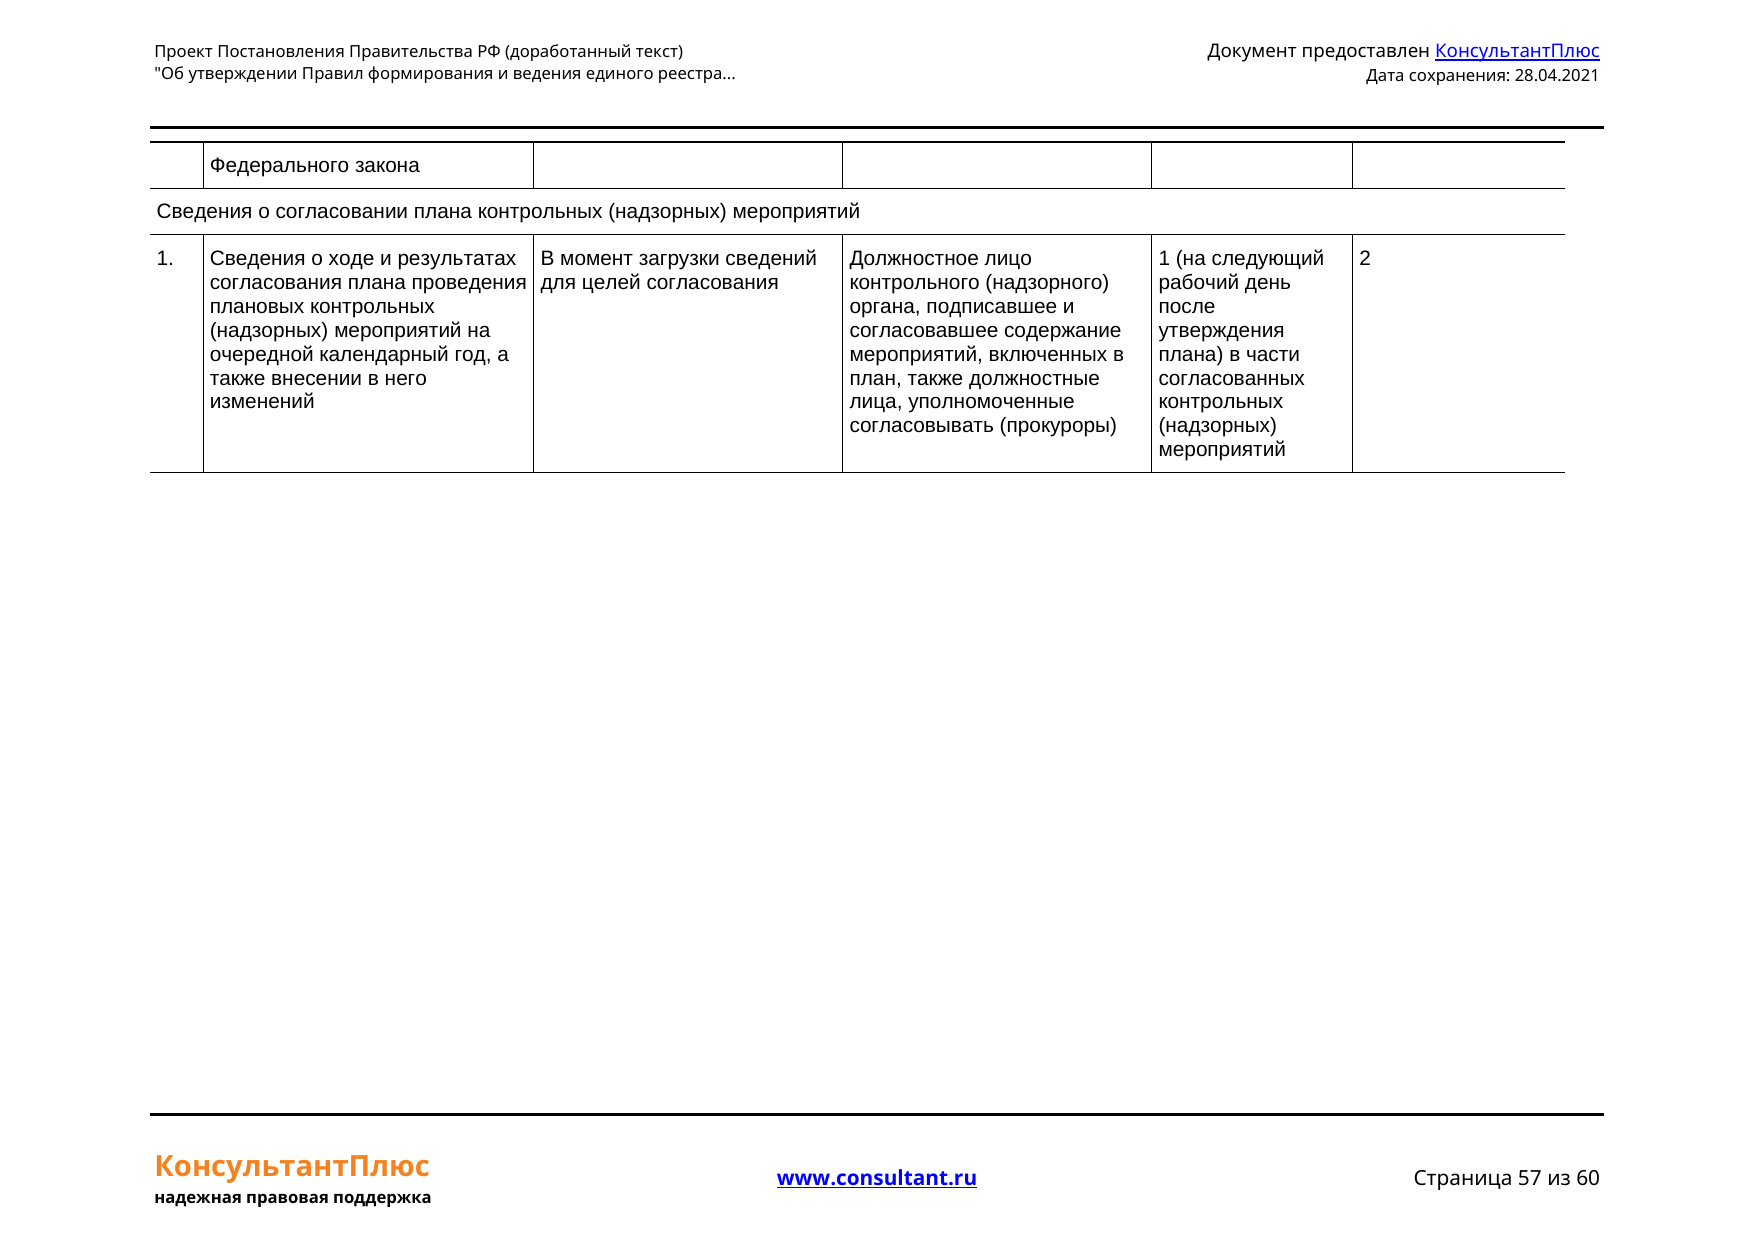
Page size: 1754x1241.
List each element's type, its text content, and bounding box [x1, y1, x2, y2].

table_cell Сведения о согласовании плана контрольных (надзорных) мероприятий [150, 189, 1565, 234]
table_cell [534, 143, 842, 188]
table_cell [1353, 143, 1565, 188]
table_cell Федерального закона [204, 143, 533, 188]
table_cell В момент загрузки сведений для целей согласования [534, 235, 842, 472]
table_cell [1152, 143, 1352, 188]
table_cell 2 [1353, 235, 1565, 472]
table_cell 1. [150, 235, 203, 472]
table_cell [843, 143, 1151, 188]
table_cell [150, 143, 203, 188]
table_cell Должностное лицо контрольного (надзорного) органа, подписавшее и согласовавшее содержание мероприятий, включенных в план, также должностные лица, уполномоченные согласовывать (прокуроры) [843, 235, 1151, 472]
table_cell 1 (на следующий рабочий день после утверждения плана) в части согласованных контрольных (надзорных) мероприятий [1152, 235, 1352, 472]
table_cell Сведения о ходе и результатах согласования плана проведения плановых контрольных (надзорных) мероприятий на очередной календарный год, а также внесении в него изменений [204, 235, 533, 472]
